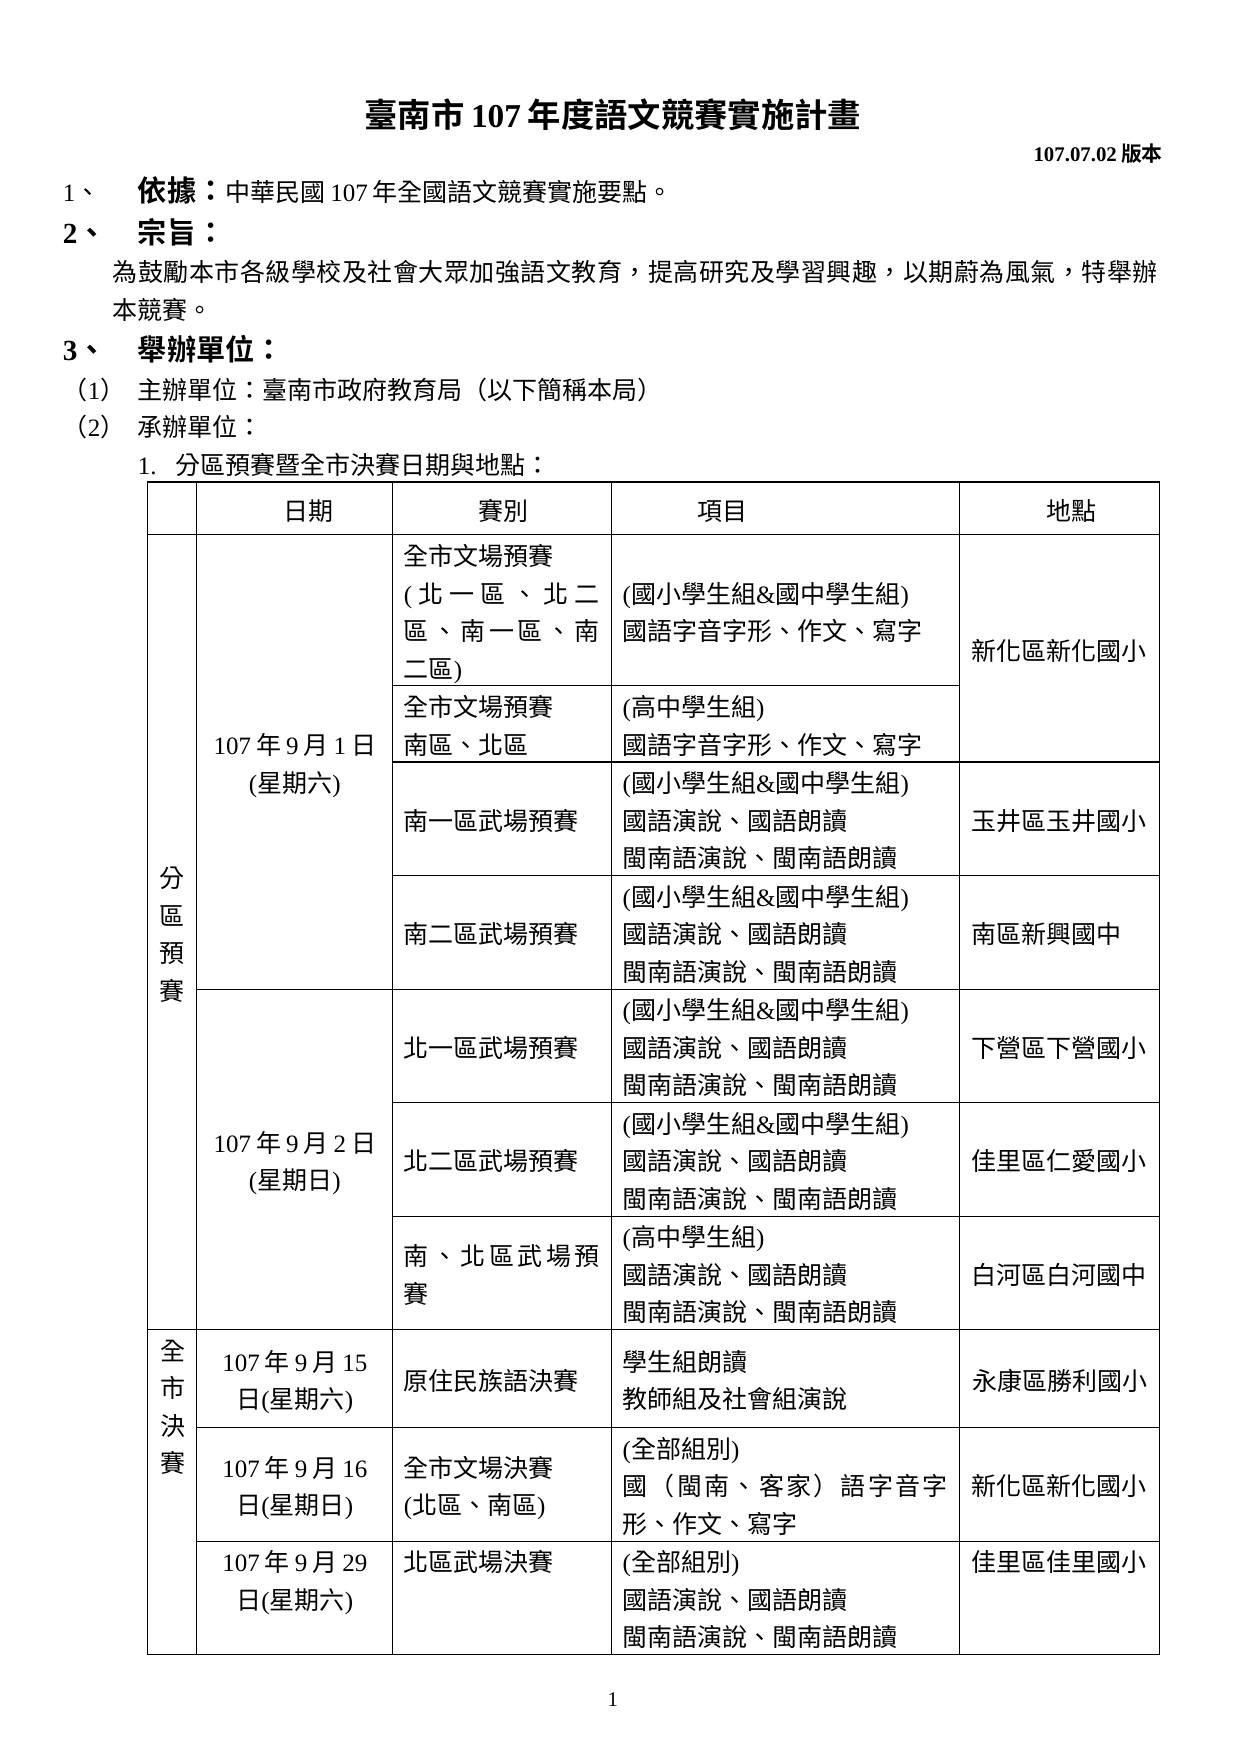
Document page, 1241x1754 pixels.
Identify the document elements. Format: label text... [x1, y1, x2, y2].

table_header 賽別 [393, 483, 611, 534]
table_cell 佳里區仁愛國小 [960, 1103, 1159, 1216]
list 主辦單位：臺南市政府教育局（以下簡稱本局） [63, 369, 1162, 406]
table_cell (國小學生組&國中學生組) 國語演說、國語朗讀 閩南語演說、閩南語朗讀 [612, 763, 959, 875]
table_cell 全市決賽 [148, 1330, 196, 1654]
table_header 項目 [612, 483, 959, 534]
text 臺南市107年度語文競賽實施計畫 [63, 89, 1162, 137]
table_cell 佳里區佳里國小 [960, 1542, 1159, 1654]
table_cell 白河區白河國中 [960, 1217, 1159, 1329]
table_cell (全部組別) 國語演說、國語朗讀 閩南語演說、閩南語朗讀 [612, 1542, 959, 1654]
table_cell (國小學生組&國中學生組) 國語演說、國語朗讀 閩南語演說、閩南語朗讀 [612, 876, 959, 988]
table_cell 全市文場預賽 南區、北區 [393, 686, 611, 761]
table_header [148, 483, 196, 534]
list 舉辦單位： [63, 327, 1162, 369]
table_cell 北區武場決賽 [393, 1542, 611, 1654]
table_header 地點 [960, 483, 1159, 534]
table_cell 原住民族語決賽 [393, 1330, 611, 1427]
table_cell 南一區武場預賽 [393, 763, 611, 875]
table_cell 北一區武場預賽 [393, 990, 611, 1102]
table_cell 學生組朗讀 教師組及社會組演說 [612, 1330, 959, 1427]
list 分區預賽暨全市決賽日期與地點： [138, 444, 1162, 481]
table_cell (國小學生組&國中學生組) 國語演說、國語朗讀 閩南語演說、閩南語朗讀 [612, 1103, 959, 1216]
table_header 日期 [197, 483, 392, 534]
table_cell 分區預賽 [148, 535, 196, 1329]
table_cell (高中學生組) 國語字音字形、作文、寫字 [612, 686, 959, 761]
text 107.07.02版本 [63, 137, 1162, 167]
table_cell (國小學生組&國中學生組) 國語演說、國語朗讀 閩南語演說、閩南語朗讀 [612, 990, 959, 1102]
table_cell 107年9月2日(星期日) [197, 990, 392, 1329]
table_cell 玉井區玉井國小 [960, 763, 1159, 875]
table_cell 全市文場決賽 (北區、南區) [393, 1428, 611, 1541]
text 為鼓勵本市各級學校及社會大眾加強語文教育，提高研究及學習興趣，以期蔚為風氣，特舉辦本競賽。 [113, 252, 1162, 327]
list 宗旨： [63, 209, 1162, 252]
table_cell 107年9月15日(星期六) [197, 1330, 392, 1427]
list 承辦單位： [63, 406, 1162, 444]
table_cell 南區新興國中 [960, 876, 1159, 988]
table_cell 107年9月16日(星期日) [197, 1428, 392, 1541]
table_cell (高中學生組) 國語演說、國語朗讀 閩南語演說、閩南語朗讀 [612, 1217, 959, 1329]
table_cell 107年9月1日(星期六) [197, 535, 392, 988]
table_cell 北二區武場預賽 [393, 1103, 611, 1216]
table_cell 永康區勝利國小 [960, 1330, 1159, 1427]
table_cell 新化區新化國小 [960, 535, 1159, 761]
table_cell (國小學生組&國中學生組) 國語字音字形、作文、寫字 [612, 535, 959, 685]
table_cell 南、北區武場預賽 [393, 1217, 611, 1329]
table_cell 下營區下營國小 [960, 990, 1159, 1102]
table_cell 南二區武場預賽 [393, 876, 611, 988]
table_cell 全市文場預賽 (北一區、北二區、南一區、南二區) [393, 535, 611, 685]
table_cell (全部組別) 國（閩南、客家）語字音字形、作文、寫字 [612, 1428, 959, 1541]
list 依據：中華民國107年全國語文競賽實施要點。 [63, 167, 1162, 209]
table_cell 107年9月29日(星期六) [197, 1542, 392, 1654]
table_cell 新化區新化國小 [960, 1428, 1159, 1541]
